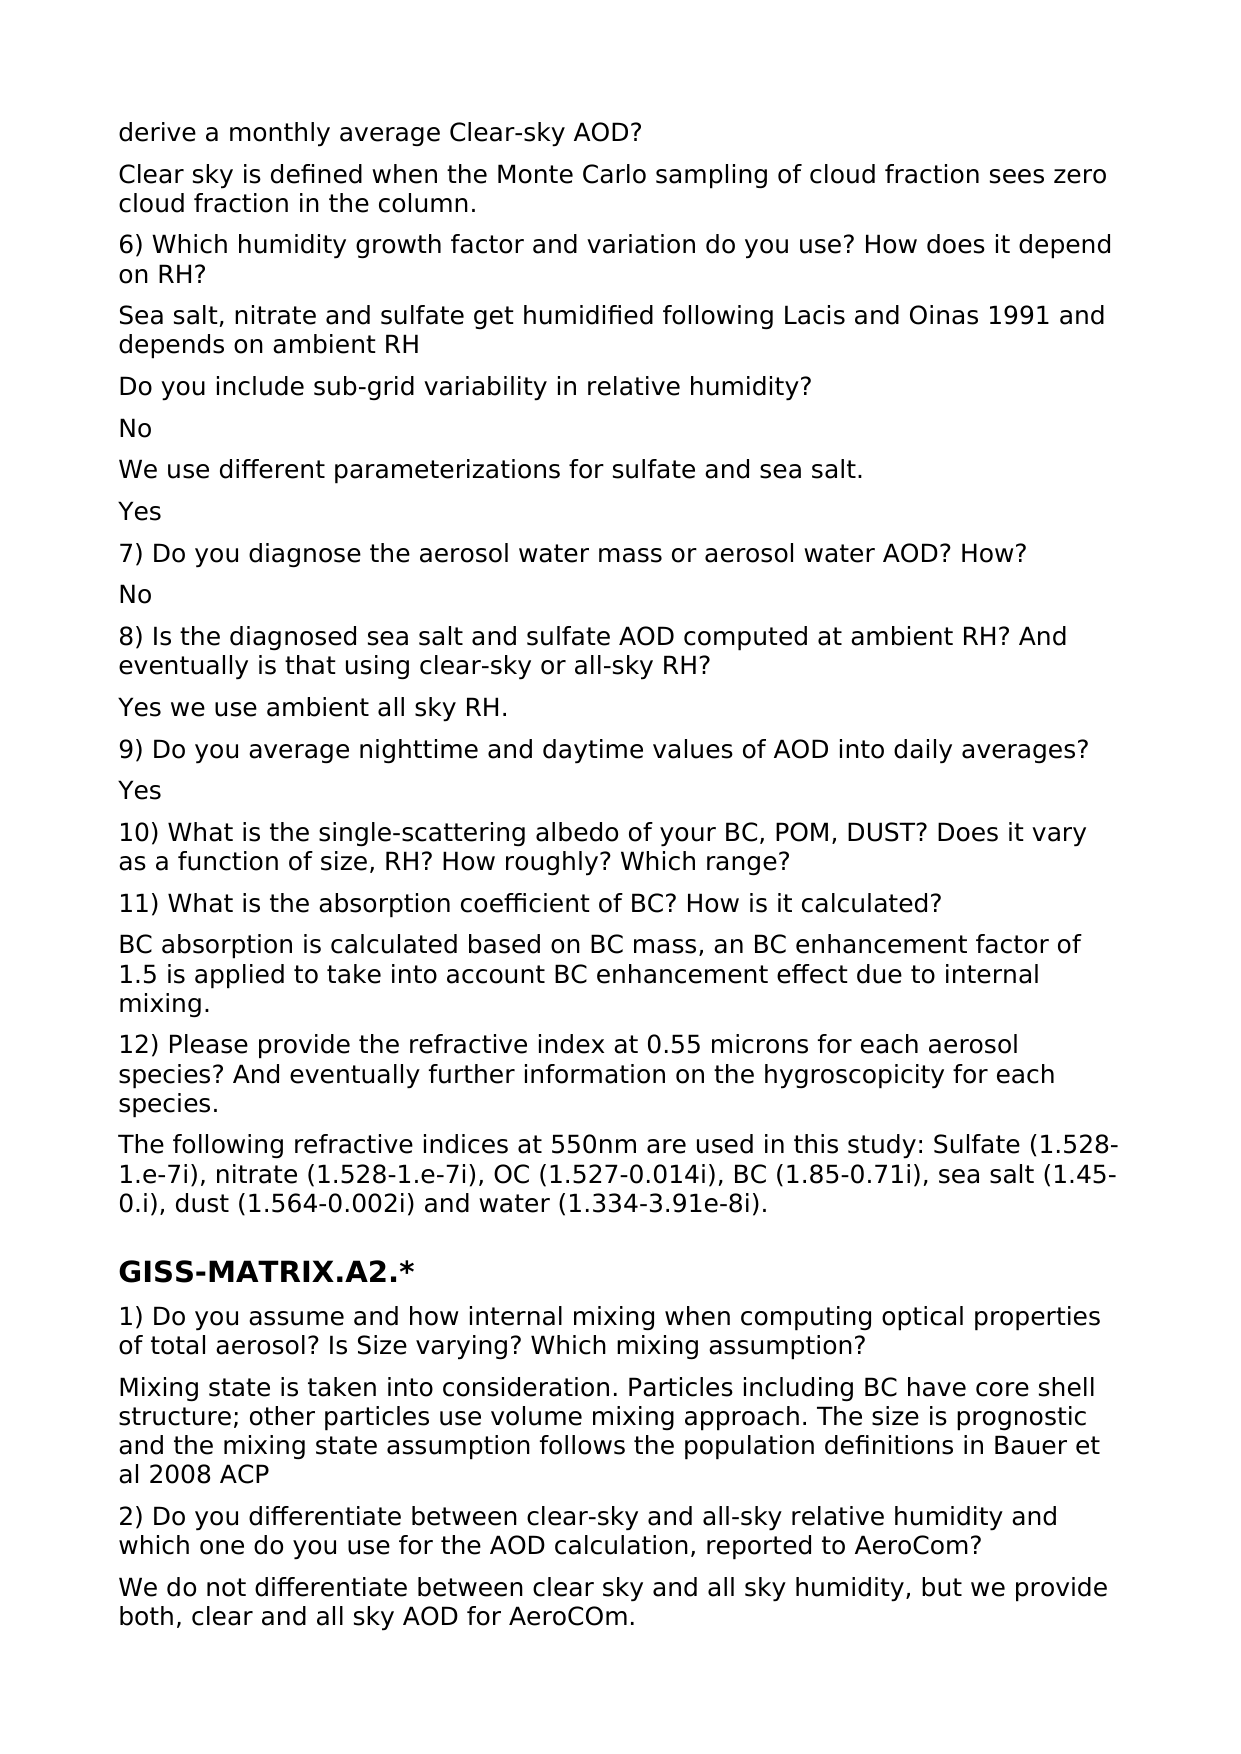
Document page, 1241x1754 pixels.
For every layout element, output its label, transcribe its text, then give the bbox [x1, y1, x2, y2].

text 1) Do you assume and how internal mixing when computing optical properties of total aerosol? Is Size varying? Which mixing assumption? [118, 1302, 1122, 1360]
text Yes we use ambient all sky RH. [118, 693, 1122, 722]
text 7) Do you diagnose the aerosol water mass or aerosol water AOD? How? [118, 539, 1122, 568]
text Yes [118, 497, 1122, 526]
text No [118, 414, 1122, 443]
text We do not differentiate between clear sky and all sky humidity, but we provide both, clear and all sky AOD for AeroCOm. [118, 1573, 1122, 1631]
text The following refractive indices at 550nm are used in this study: Sulfate (1.528-1.e-7i), nitrate (1.528-1.e-7i), OC (1.527-0.014i), BC (1.85-0.71i), sea salt (1.45-0.i), dust (1.564-0.002i) and water (1.334-3.91e-8i). [118, 1131, 1122, 1218]
text BC absorption is calculated based on BC mass, an BC enhancement factor of 1.5 is applied to take into account BC enhancement effect due to internal mixing. [118, 931, 1122, 1018]
text No [118, 581, 1122, 610]
text We use different parameterizations for sulfate and sea salt. [118, 456, 1122, 485]
text Do you include sub-grid variability in relative humidity? [118, 372, 1122, 401]
text 11) What is the absorption coefficient of BC? How is it calculated? [118, 889, 1122, 918]
text 8) Is the diagnosed sea salt and sulfate AOD computed at ambient RH? And eventually is that using clear-sky or all-sky RH? [118, 622, 1122, 681]
text 6) Which humidity growth factor and variation do you use? How does it depend on RH? [118, 231, 1122, 289]
text 10) What is the single-scattering albedo of your BC, POM, DUST? Does it vary as a function of size, RH? How roughly? Which range? [118, 818, 1122, 876]
text 9) Do you average nighttime and daytime values of AOD into daily averages? [118, 735, 1122, 764]
text derive a monthly average Clear-sky AOD? [118, 118, 1122, 147]
text Clear sky is defined when the Monte Carlo sampling of cloud fraction sees zero cloud fraction in the column. [118, 160, 1122, 218]
text Mixing state is taken into consideration. Particles including BC have core shell structure; other particles use volume mixing approach. The size is prognostic and the mixing state assumption follows the population definitions in Bauer et al 2008 ACP [118, 1373, 1122, 1489]
text Sea salt, nitrate and sulfate get humidified following Lacis and Oinas 1991 and depends on ambient RH [118, 301, 1122, 360]
text 12) Please provide the refractive index at 0.55 microns for each aerosol species? And eventually further information on the hygroscopicity for each species. [118, 1031, 1122, 1118]
text Yes [118, 776, 1122, 806]
text 2) Do you differentiate between clear-sky and all-sky relative humidity and which one do you use for the AOD calculation, reported to AeroCom? [118, 1502, 1122, 1560]
subtitle GISS-MATRIX.A2.* [118, 1256, 1122, 1289]
